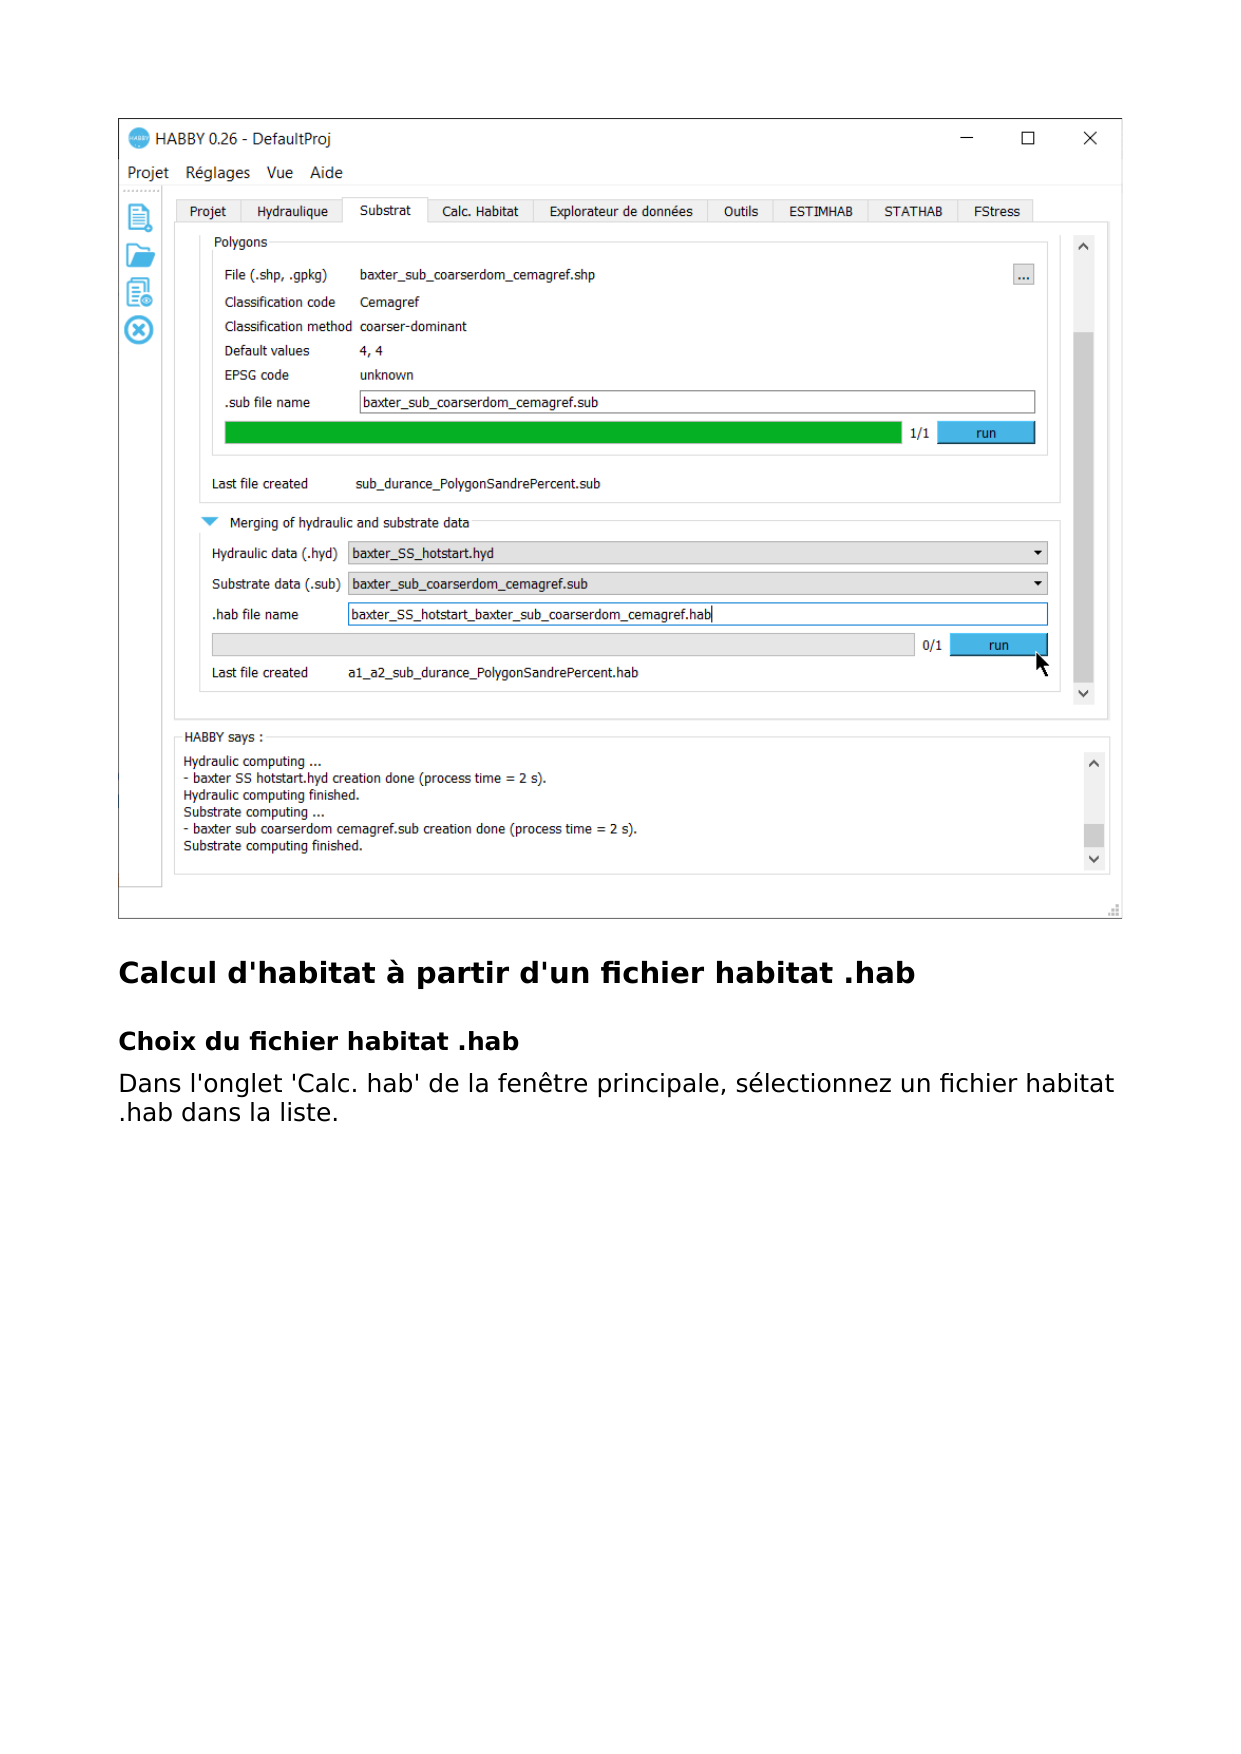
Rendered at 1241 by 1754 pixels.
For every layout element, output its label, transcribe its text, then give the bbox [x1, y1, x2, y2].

picture [118, 118, 1123, 919]
text Dans l'onglet 'Calc. hab' de la fenêtre principale, sélectionnez un fichier habitat .hab dans la liste. [118, 1069, 1122, 1127]
subtitle Calcul d'habitat à partir d'un fichier habitat .hab [118, 956, 1122, 990]
subtitle Choix du fichier habitat .hab [118, 1027, 1122, 1057]
